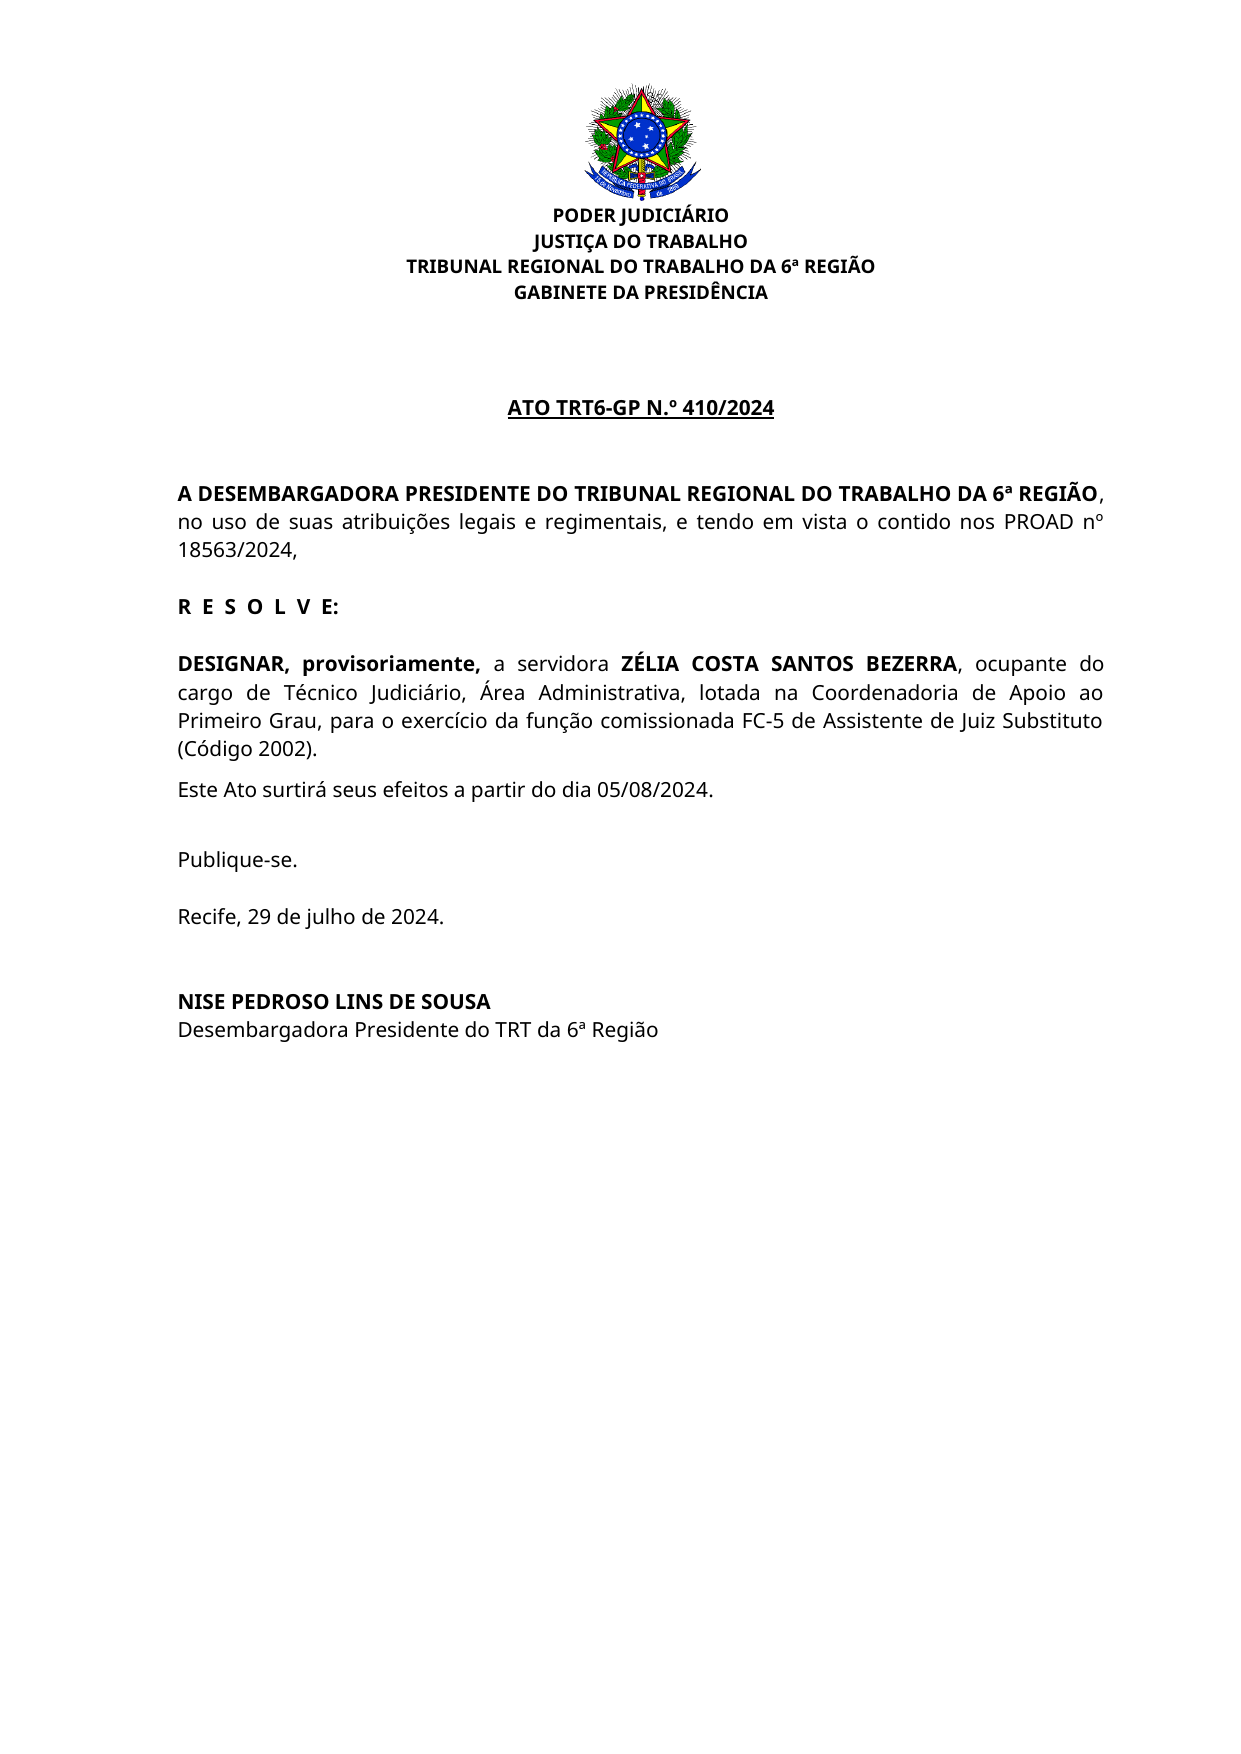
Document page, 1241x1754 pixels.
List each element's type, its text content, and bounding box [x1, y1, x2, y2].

text GABINETE DA PRESIDÊNCIA [177, 279, 1104, 305]
text ATO TRT6-GP N.º 410/2024 [177, 393, 1104, 422]
text DESIGNAR, provisoriamente, a servidora ZÉLIA COSTA SANTOS BEZERRA, ocupante do cargo de Técnico Judiciário, Área Administrativa, lotada na Coordenadoria de Apoio ao Primeiro Grau, para o exercício da função comissionada FC-5 de Assistente de Juiz Substituto (Código 2002). [177, 649, 1104, 763]
text JUSTIÇA DO TRABALHO [177, 228, 1104, 254]
text Este Ato surtirá seus efeitos a partir do dia 05/08/2024. [177, 776, 1104, 804]
text PODER JUDICIÁRIO [177, 203, 1104, 228]
text Desembargadora Presidente do TRT da 6ª Região [177, 1016, 1104, 1044]
text Publique-se. [177, 845, 1104, 873]
text R E S O L V E: [177, 592, 1104, 621]
text A DESEMBARGADORA PRESIDENTE DO TRIBUNAL REGIONAL DO TRABALHO DA 6ª REGIÃO, no uso de suas atribuições legais e regimentais, e tendo em vista o contido nos PROAD nº 18563/2024, [177, 479, 1104, 564]
text TRIBUNAL REGIONAL DO TRABALHO DA 6ª REGIÃO [177, 254, 1104, 279]
picture [578, 80, 703, 203]
text NISE PEDROSO LINS DE SOUSA [177, 987, 1104, 1016]
text Recife, 29 de julho de 2024. [177, 902, 1104, 930]
